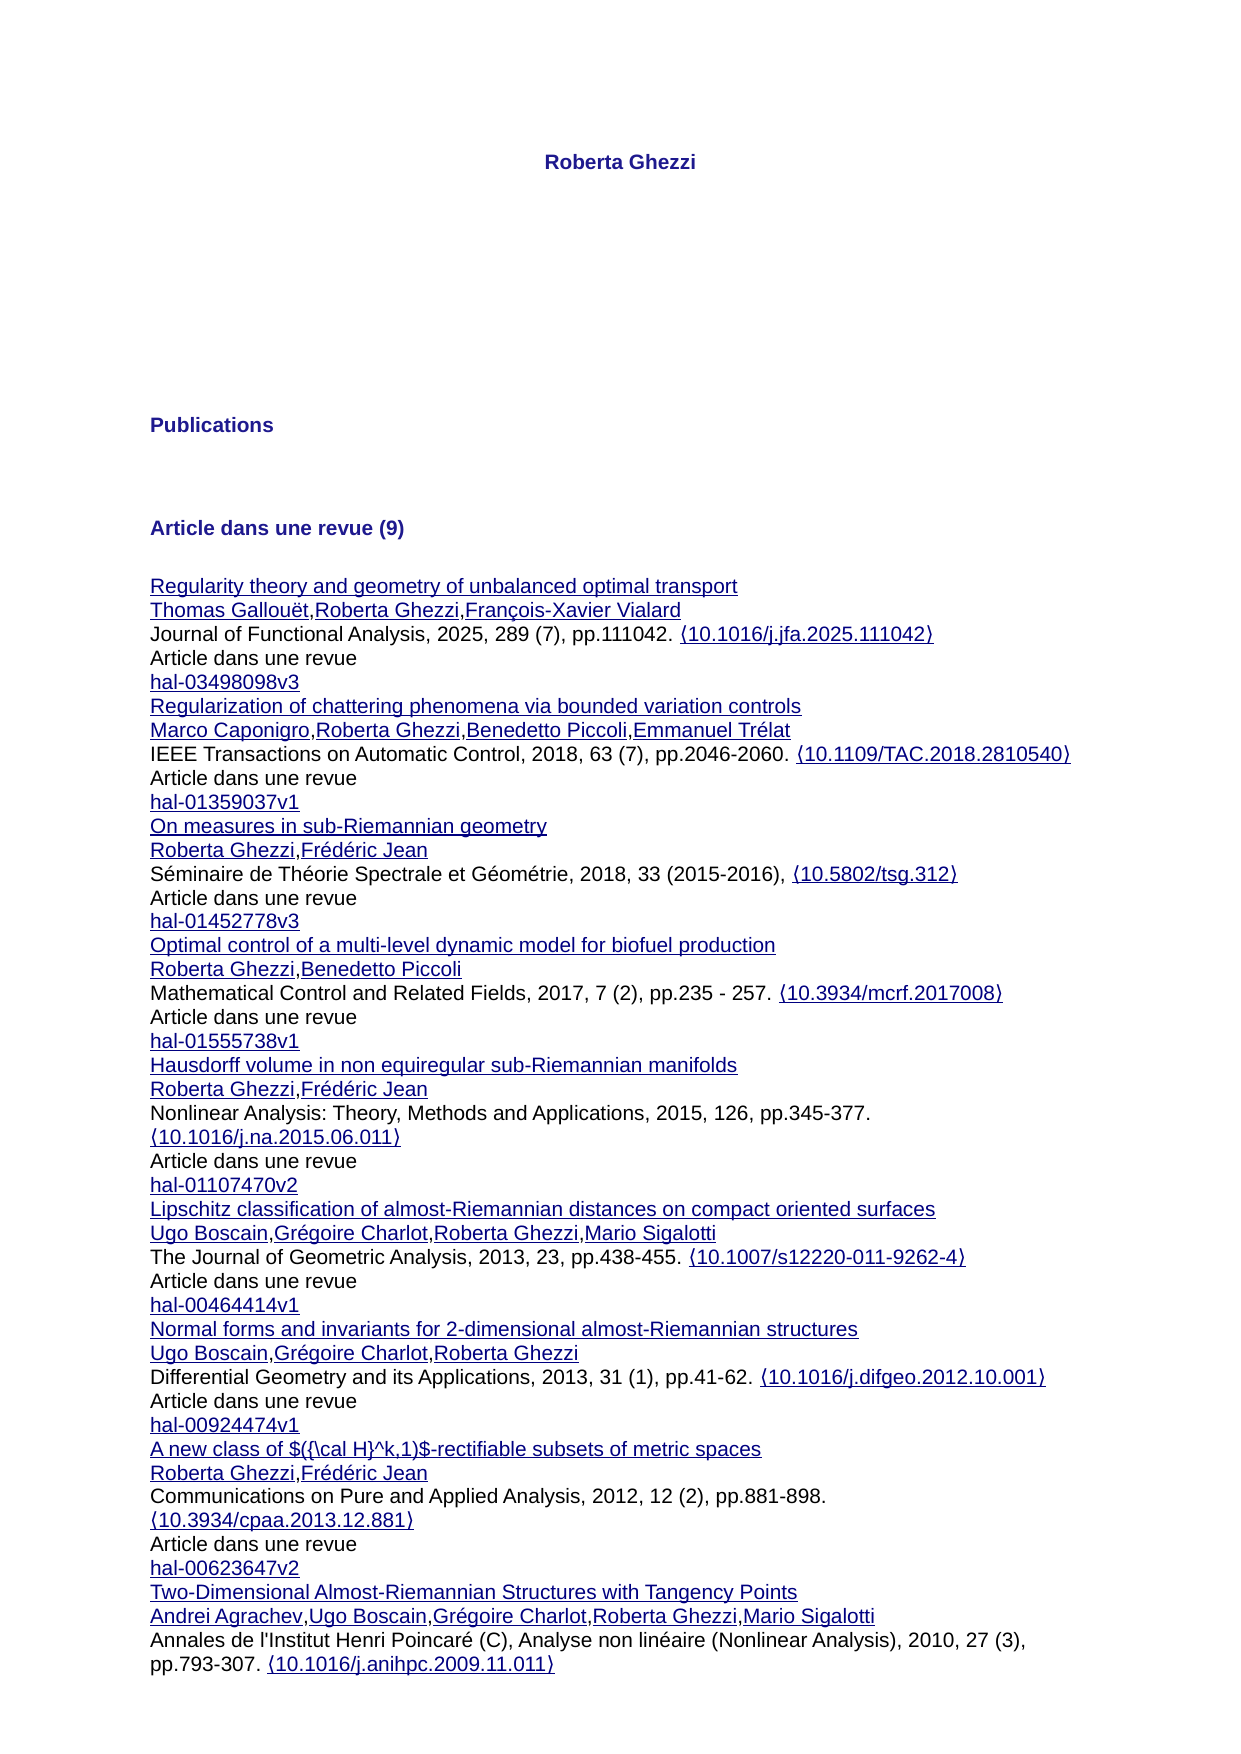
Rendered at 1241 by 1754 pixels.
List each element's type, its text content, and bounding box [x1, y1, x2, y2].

table_cell Two-Dimensional Almost-Riemannian Structures with Tangency Points Andrei Agrachev,Ugo Boscain,Grégoire Charlot,Roberta Ghezzi,Mario Sigalotti Annales de l'Institut Henri Poincaré (C), Analyse non linéaire (Nonlinear Analysis), 2010, 27 (3), pp.793-307. ⟨10.1016/j.anihpc.2009.11.011⟩ [150, 1580, 1090, 1676]
table_cell Optimal control of a multi-level dynamic model for biofuel production Roberta Ghezzi,Benedetto Piccoli Mathematical Control and Related Fields, 2017, 7 (2), pp.235 - 257. ⟨10.3934/mcrf.2017008⟩ Article dans une revue hal-01555738v1 [150, 933, 1090, 1053]
table_cell Lipschitz classification of almost-Riemannian distances on compact oriented surfaces Ugo Boscain,Grégoire Charlot,Roberta Ghezzi,Mario Sigalotti The Journal of Geometric Analysis, 2013, 23, pp.438-455. ⟨10.1007/s12220-011-9262-4⟩ Article dans une revue hal-00464414v1 [150, 1197, 1090, 1317]
subtitle Publications [150, 412, 1090, 436]
subtitle Article dans une revue (9) [150, 516, 1090, 539]
table_cell Regularization of chattering phenomena via bounded variation controls Marco Caponigro,Roberta Ghezzi,Benedetto Piccoli,Emmanuel Trélat IEEE Transactions on Automatic Control, 2018, 63 (7), pp.2046-2060. ⟨10.1109/TAC.2018.2810540⟩ Article dans une revue hal-01359037v1 [150, 694, 1090, 813]
table_cell Normal forms and invariants for 2-dimensional almost-Riemannian structures Ugo Boscain,Grégoire Charlot,Roberta Ghezzi Differential Geometry and its Applications, 2013, 31 (1), pp.41-62. ⟨10.1016/j.difgeo.2012.10.001⟩ Article dans une revue hal-00924474v1 [150, 1317, 1090, 1436]
table_cell A new class of $({\cal H}^k,1)$-rectifiable subsets of metric spaces Roberta Ghezzi,Frédéric Jean Communications on Pure and Applied Analysis, 2012, 12 (2), pp.881-898. ⟨10.3934/cpaa.2013.12.881⟩ Article dans une revue hal-00623647v2 [150, 1436, 1090, 1580]
subtitle Roberta Ghezzi [150, 150, 1090, 174]
table_header Regularity theory and geometry of unbalanced optimal transport Thomas Gallouët,Roberta Ghezzi,François-Xavier Vialard Journal of Functional Analysis, 2025, 289 (7), pp.111042. ⟨10.1016/j.jfa.2025.111042⟩ Article dans une revue hal-03498098v3 [150, 574, 1090, 694]
table_cell On measures in sub-Riemannian geometry Roberta Ghezzi,Frédéric Jean Séminaire de Théorie Spectrale et Géométrie, 2018, 33 (2015-2016), ⟨10.5802/tsg.312⟩ Article dans une revue hal-01452778v3 [150, 814, 1090, 933]
table_cell Hausdorff volume in non equiregular sub-Riemannian manifolds Roberta Ghezzi,Frédéric Jean Nonlinear Analysis: Theory, Methods and Applications, 2015, 126, pp.345-377. ⟨10.1016/j.na.2015.06.011⟩ Article dans une revue hal-01107470v2 [150, 1053, 1090, 1197]
